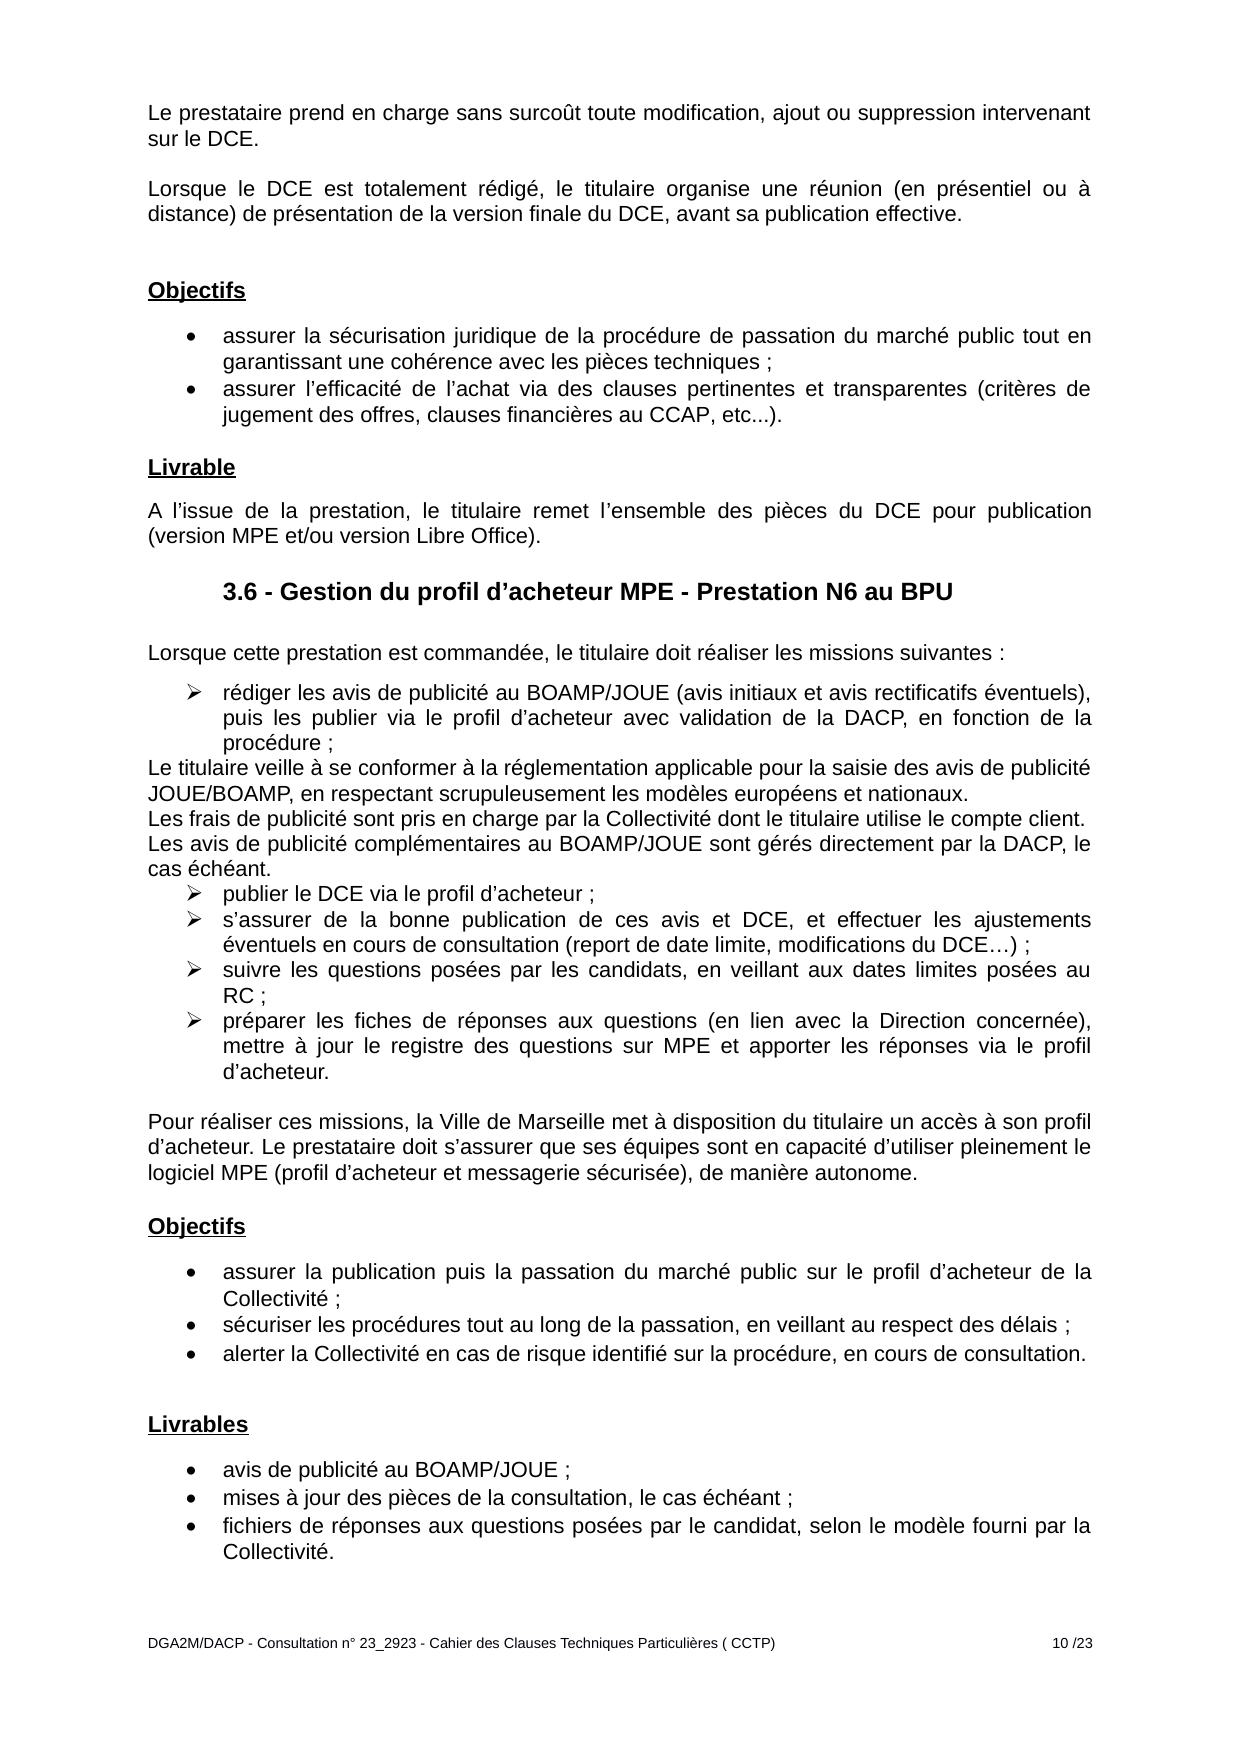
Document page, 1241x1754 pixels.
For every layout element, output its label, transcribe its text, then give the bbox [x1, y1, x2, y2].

text A l’issue de la prestation, le titulaire remet l’ensemble des pièces du DCE pour publication (version MPE et/ou version Libre Office). [148, 498, 1093, 548]
text Les frais de publicité sont pris en charge par la Collectivité dont le titulaire utilise le compte client. [148, 806, 1093, 831]
text Livrable [148, 453, 1093, 480]
text Le titulaire veille à se conformer à la réglementation applicable pour la saisie des avis de publicité JOUE/BOAMP, en respectant scrupuleusement les modèles européens et nationaux. [148, 755, 1093, 806]
text Les avis de publicité complémentaires au BOAMP/JOUE sont gérés directement par la DACP, le cas échéant. [148, 831, 1093, 881]
list suivre les questions posées par les candidats, en veillant aux dates limites posées au RC ; [185, 957, 1093, 1008]
text Le prestataire prend en charge sans surcoût toute modification, ajout ou suppression intervenant sur le DCE. [148, 100, 1093, 151]
text Objectifs [148, 277, 1093, 303]
list fichiers de réponses aux questions posées par le candidat, selon le modèle fourni par la Collectivité. [185, 1511, 1093, 1564]
list rédiger les avis de publicité au BOAMP/JOUE (avis initiaux et avis rectificatifs éventuels), puis les publier via le profil d’acheteur avec validation de la DACP, en fonction de la procédure ; [185, 679, 1093, 755]
text Livrables [148, 1411, 1093, 1437]
text Lorsque le DCE est totalement rédigé, le titulaire organise une réunion (en présentiel ou à distance) de présentation de la version finale du DCE, avant sa publication effective. [148, 176, 1093, 226]
list mises à jour des pièces de la consultation, le cas échéant ; [185, 1483, 1093, 1511]
list préparer les fiches de réponses aux questions (en lien avec la Direction concernée), mettre à jour le registre des questions sur MPE et apporter les réponses via le profil d’acheteur. [185, 1008, 1093, 1084]
list s’assurer de la bonne publication de ces avis et DCE, et effectuer les ajustements éventuels en cours de consultation (report de date limite, modifications du DCE…) ; [185, 907, 1093, 957]
list alerter la Collectivité en cas de risque identifié sur la procédure, en cours de consultation. [185, 1339, 1093, 1367]
list publier le DCE via le profil d’acheteur ; [185, 881, 1093, 907]
subtitle 3.6 - Gestion du profil d’acheteur MPE - Prestation N6 au BPU [148, 577, 1093, 606]
text Pour réaliser ces missions, la Ville de Marseille met à disposition du titulaire un accès à son profil d’acheteur. Le prestataire doit s’assurer que ses équipes sont en capacité d’utiliser pleinement le logiciel MPE (profil d’acheteur et messagerie sécurisée), de manière autonome. [148, 1109, 1093, 1184]
list avis de publicité au BOAMP/JOUE ; [185, 1455, 1093, 1483]
text Lorsque cette prestation est commandée, le titulaire doit réaliser les missions suivantes : [148, 640, 1093, 665]
text Objectifs [148, 1213, 1093, 1240]
list assurer la sécurisation juridique de la procédure de passation du marché public tout en garantissant une cohérence avec les pièces techniques ; [185, 321, 1093, 374]
list assurer la publication puis la passation du marché public sur le profil d’acheteur de la Collectivité ; [185, 1257, 1093, 1311]
list assurer l’efficacité de l’achat via des clauses pertinentes et transparentes (critères de jugement des offres, clauses financières au CCAP, etc...). [185, 374, 1093, 427]
list sécuriser les procédures tout au long de la passation, en veillant au respect des délais ; [185, 1311, 1093, 1339]
